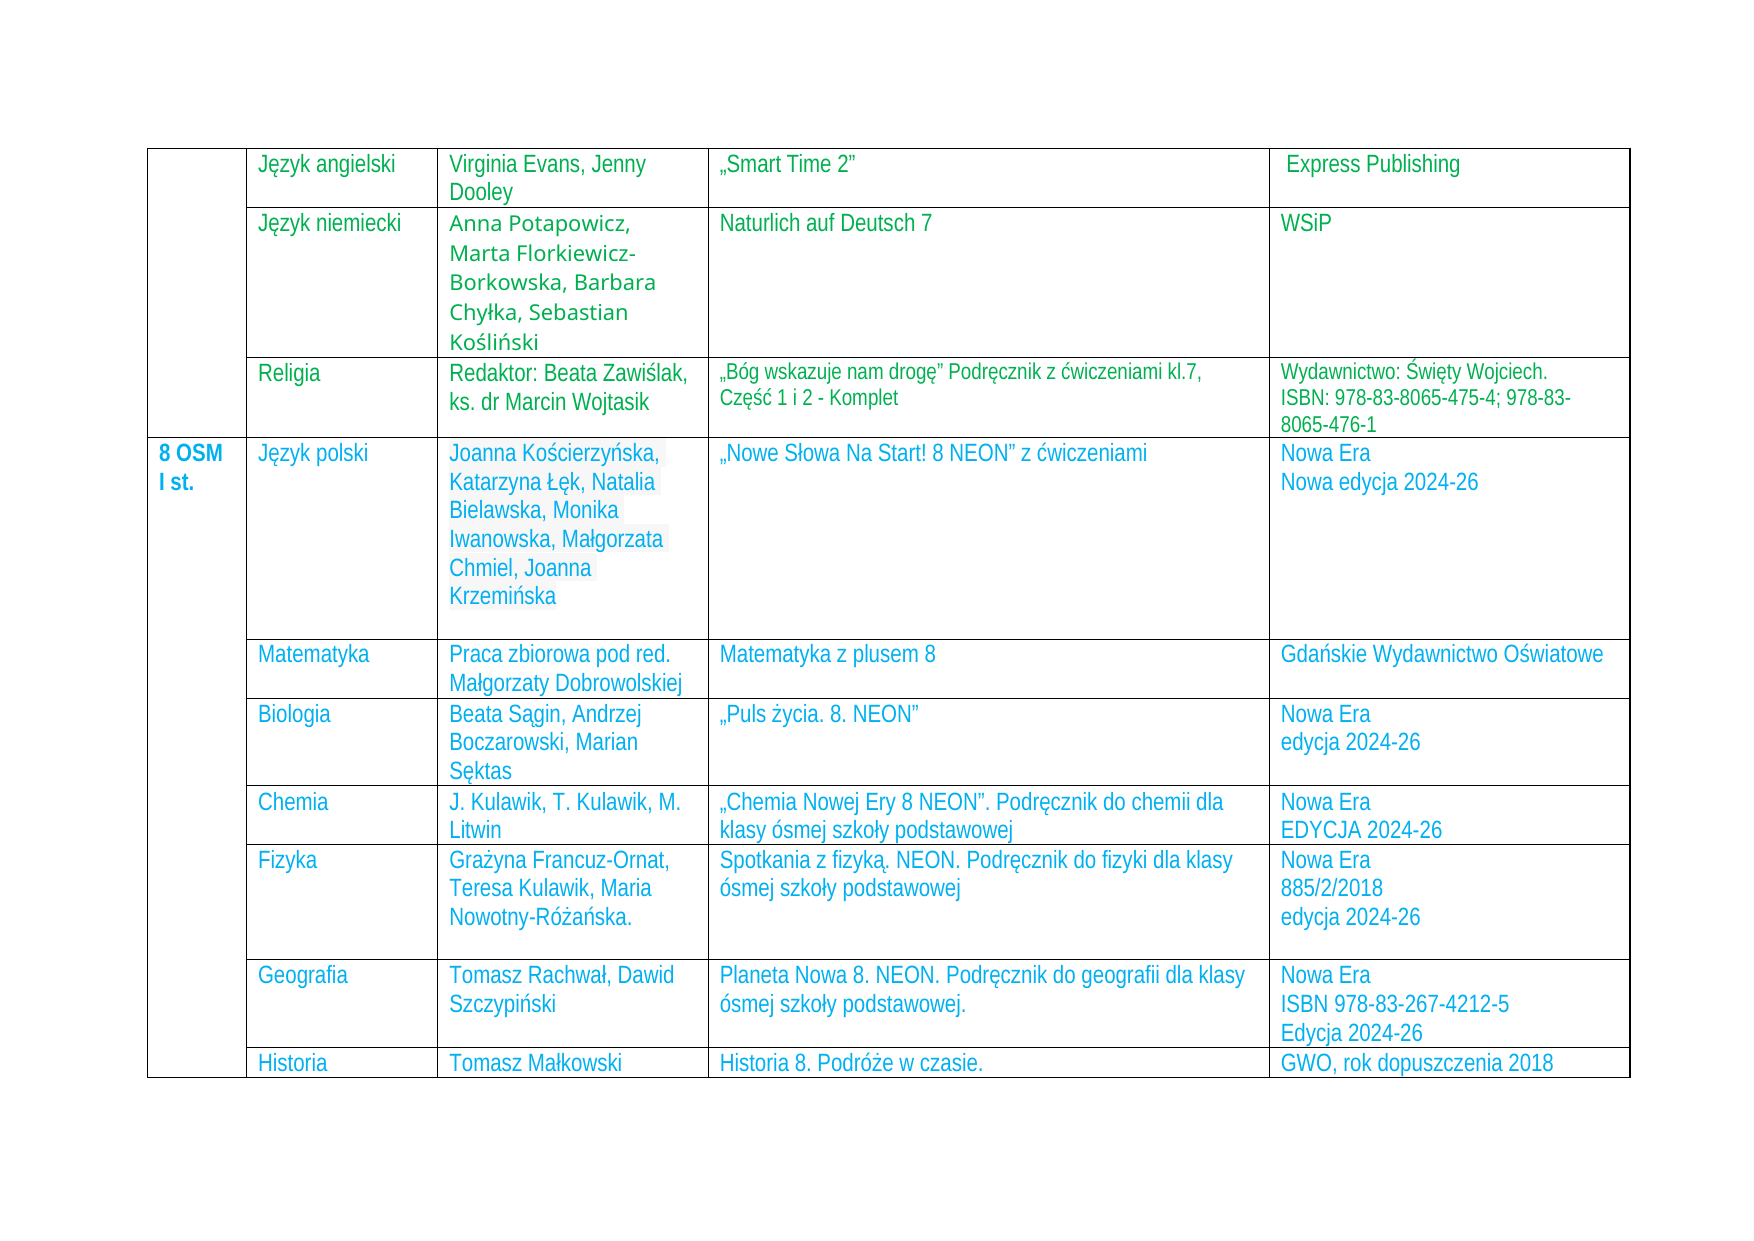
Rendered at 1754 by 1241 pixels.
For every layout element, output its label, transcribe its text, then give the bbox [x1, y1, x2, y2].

table_cell Grażyna Francuz-Ornat, Teresa Kulawik, Maria Nowotny-Różańska. [438, 845, 708, 959]
table_cell „Chemia Nowej Ery 8 NEON”. Podręcznik do chemii dla klasy ósmej szkoły podstawowej [709, 786, 1269, 844]
table_cell Matematyka [247, 640, 437, 698]
table_cell Beata Sągin, Andrzej Boczarowski, Marian Sęktas [438, 699, 708, 785]
table_cell Religia [247, 358, 437, 437]
table_cell Język niemiecki [247, 208, 437, 357]
table_cell Wydawnictwo: Święty Wojciech. ISBN: 978-83-8065-475-4; 978-83-8065-476-1 [1270, 358, 1629, 437]
table_cell Geografia [247, 960, 437, 1047]
table_cell Gdańskie Wydawnictwo Oświatowe [1270, 640, 1629, 698]
table_cell Praca zbiorowa pod red. Małgorzaty Dobrowolskiej [438, 640, 708, 698]
table_cell „Nowe Słowa Na Start! 8 NEON” z ćwiczeniami [709, 438, 1269, 638]
table_cell Historia [247, 1048, 437, 1077]
table_cell Matematyka z plusem 8 [709, 640, 1269, 698]
table_cell Nowa Era EDYCJA 2024-26 [1270, 786, 1629, 844]
table_cell GWO, rok dopuszczenia 2018 [1270, 1048, 1629, 1077]
table_cell „Puls życia. 8. NEON” [709, 699, 1269, 785]
table_cell Joanna Kościerzyńska, Katarzyna Łęk, Natalia Bielawska, Monika Iwanowska, Małgorzata Chmiel, Joanna Krzemińska [438, 438, 708, 638]
table_cell Nowa Era edycja 2024-26 [1270, 699, 1629, 785]
table_cell Język angielski [247, 149, 437, 207]
table_cell J. Kulawik, T. Kulawik, M. Litwin [438, 786, 708, 844]
table_cell Spotkania z fizyką. NEON. Podręcznik do fizyki dla klasy ósmej szkoły podstawowej [709, 845, 1269, 959]
table_cell Biologia [247, 699, 437, 785]
table_cell Tomasz Rachwał, Dawid Szczypiński [438, 960, 708, 1047]
table_cell [148, 149, 246, 437]
table_cell Historia 8. Podróże w czasie. [709, 1048, 1269, 1077]
table_cell Fizyka [247, 845, 437, 959]
table_cell Nowa Era 885/2/2018 edycja 2024-26 [1270, 845, 1629, 959]
table_cell Chemia [247, 786, 437, 844]
table_cell „Smart Time 2” [709, 149, 1269, 207]
table_cell Nowa Era ISBN 978-83-267-4212-5 Edycja 2024-26 [1270, 960, 1629, 1047]
table_cell Express Publishing [1270, 149, 1629, 207]
table_cell Redaktor: Beata Zawiślak, ks. dr Marcin Wojtasik [438, 358, 708, 437]
table_cell Virginia Evans, Jenny Dooley [438, 149, 708, 207]
table_cell Anna Potapowicz, Marta Florkiewicz-Borkowska, Barbara Chyłka, Sebastian Kośliński [438, 208, 708, 357]
table_cell Tomasz Małkowski [438, 1048, 708, 1077]
table_cell Naturlich auf Deutsch 7 [709, 208, 1269, 357]
table_cell WSiP [1270, 208, 1629, 357]
table_cell 8 OSM I st. [148, 438, 246, 1077]
table_cell Nowa Era Nowa edycja 2024-26 [1270, 438, 1629, 638]
table_cell Język polski [247, 438, 437, 638]
table_cell Planeta Nowa 8. NEON. Podręcznik do geografii dla klasy ósmej szkoły podstawowej. [709, 960, 1269, 1047]
table_cell „Bóg wskazuje nam drogę” Podręcznik z ćwiczeniami kl.7, Część 1 i 2 - Komplet [709, 358, 1269, 437]
